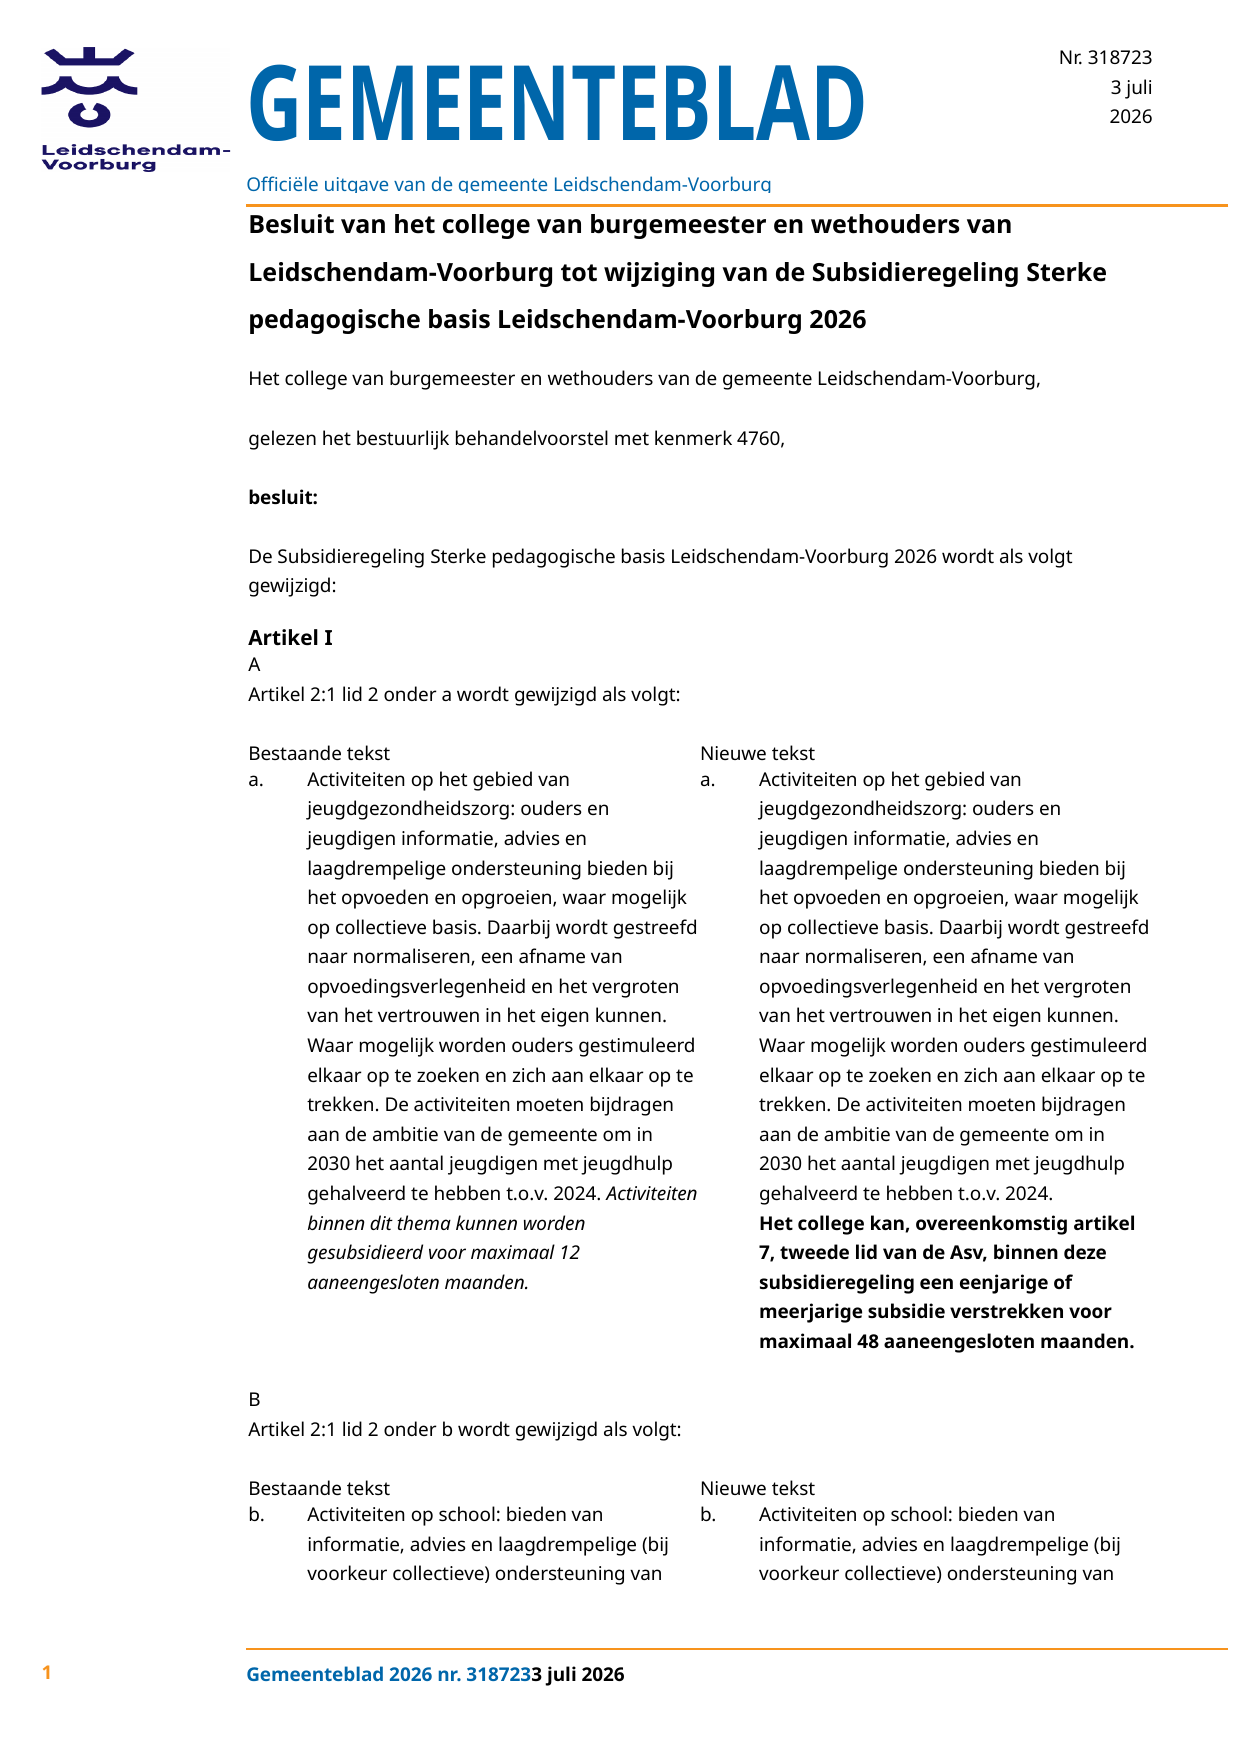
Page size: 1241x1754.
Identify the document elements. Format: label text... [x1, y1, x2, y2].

table_cell Activiteiten op het gebied van jeugdgezondheidszorg: ouders en jeugdigen informatie, advies en laagdrempelige ondersteuning bieden bij het opvoeden en opgroeien, waar mogelijk op collectieve basis. Daarbij wordt gestreefd naar normaliseren, een afname van opvoedingsverlegenheid en het vergroten van het vertrouwen in het eigen kunnen. Waar mogelijk worden ouders gestimuleerd elkaar op te zoeken en zich aan elkaar op te trekken. De activiteiten moeten bijdragen aan de ambitie van de gemeente om in 2030 het aantal jeugdigen met jeugdhulp gehalveerd te hebben t.o.v. 2024. Het college kan, overeenkomstig artikel 7, tweede lid van de Asv, binnen deze subsidieregeling een eenjarige of meerjarige subsidie verstrekken voor maximaal 48 aaneengesloten maanden. [700, 766, 1152, 1354]
text Artikel 2:1 lid 2 onder b wordt gewijzigd als volgt: [248, 1416, 1152, 1442]
table_cell Activiteiten op school: bieden van informatie, advies en laagdrempelige (bij voorkeur collectieve) ondersteuning van [700, 1501, 1152, 1586]
table_header Bestaande tekst [248, 1476, 700, 1501]
text A [248, 651, 1152, 677]
table_header Bestaande tekst [248, 740, 700, 766]
text Artikel I [248, 623, 1152, 651]
text B [248, 1387, 1152, 1412]
text gelezen het bestuurlijk behandelvoorstel met kenmerk 4760, [248, 425, 1152, 450]
text Artikel 2:1 lid 2 onder a wordt gewijzigd als volgt: [248, 681, 1152, 707]
table_header Nieuwe tekst [700, 740, 1152, 766]
text Besluit van het college van burgemeester en wethouders van Leidschendam-Voorburg tot wijziging van de Subsidieregeling Sterke pedagogische basis Leidschendam-Voorburg 2026 [248, 207, 1152, 336]
text De Subsidieregeling Sterke pedagogische basis Leidschendam-Voorburg 2026 wordt als volgt gewijzigd: [248, 543, 1152, 598]
table_cell Activiteiten op het gebied van jeugdgezondheidszorg: ouders en jeugdigen informatie, advies en laagdrempelige ondersteuning bieden bij het opvoeden en opgroeien, waar mogelijk op collectieve basis. Daarbij wordt gestreefd naar normaliseren, een afname van opvoedingsverlegenheid en het vergroten van het vertrouwen in het eigen kunnen. Waar mogelijk worden ouders gestimuleerd elkaar op te zoeken en zich aan elkaar op te trekken. De activiteiten moeten bijdragen aan de ambitie van de gemeente om in 2030 het aantal jeugdigen met jeugdhulp gehalveerd te hebben t.o.v. 2024. Activiteiten binnen dit thema kunnen worden gesubsidieerd voor maximaal 12 aaneengesloten maanden. [248, 766, 700, 1354]
picture [41, 47, 231, 172]
text Het college van burgemeester en wethouders van de gemeente Leidschendam-Voorburg, [248, 366, 1152, 391]
table_cell Activiteiten op school: bieden van informatie, advies en laagdrempelige (bij voorkeur collectieve) ondersteuning van schoolgaande kinderen en hun ouders bij vragen over of uitdagingen binnen het opvoeden en opgroeien. Daarnaast is aandacht voor het binnen het onderwijs bespreekbaar maken van de mentale ontwikkeling/mentale gezondheid van jeugdigen. Activiteiten moeten bijdragen aan de ambitie van de gemeente om in 2030 het aantal jeugdigen met jeugdhulp gehalveerd te hebben t.o.v. 2024. Activiteiten binnen dit thema kunnen worden gesubsidieerd voor maximaal 12 aaneengesloten maanden. Activiteiten die in ieder geval in aanmerking kunnen komen voor subsidiëring, zijn: Schoolmaatschappelijk werk voor kinderen van 0-4 jaar, op het primair onderwijs en op het voortgezet onderwijs. Dit is inclusief coördinatie van complexe casuïstiek. Voor deze activiteit kan subsidie worden verleend aan 1 penvoerder. [248, 1501, 700, 1586]
table_header Nieuwe tekst [700, 1476, 1152, 1501]
text besluit: [248, 484, 1152, 509]
